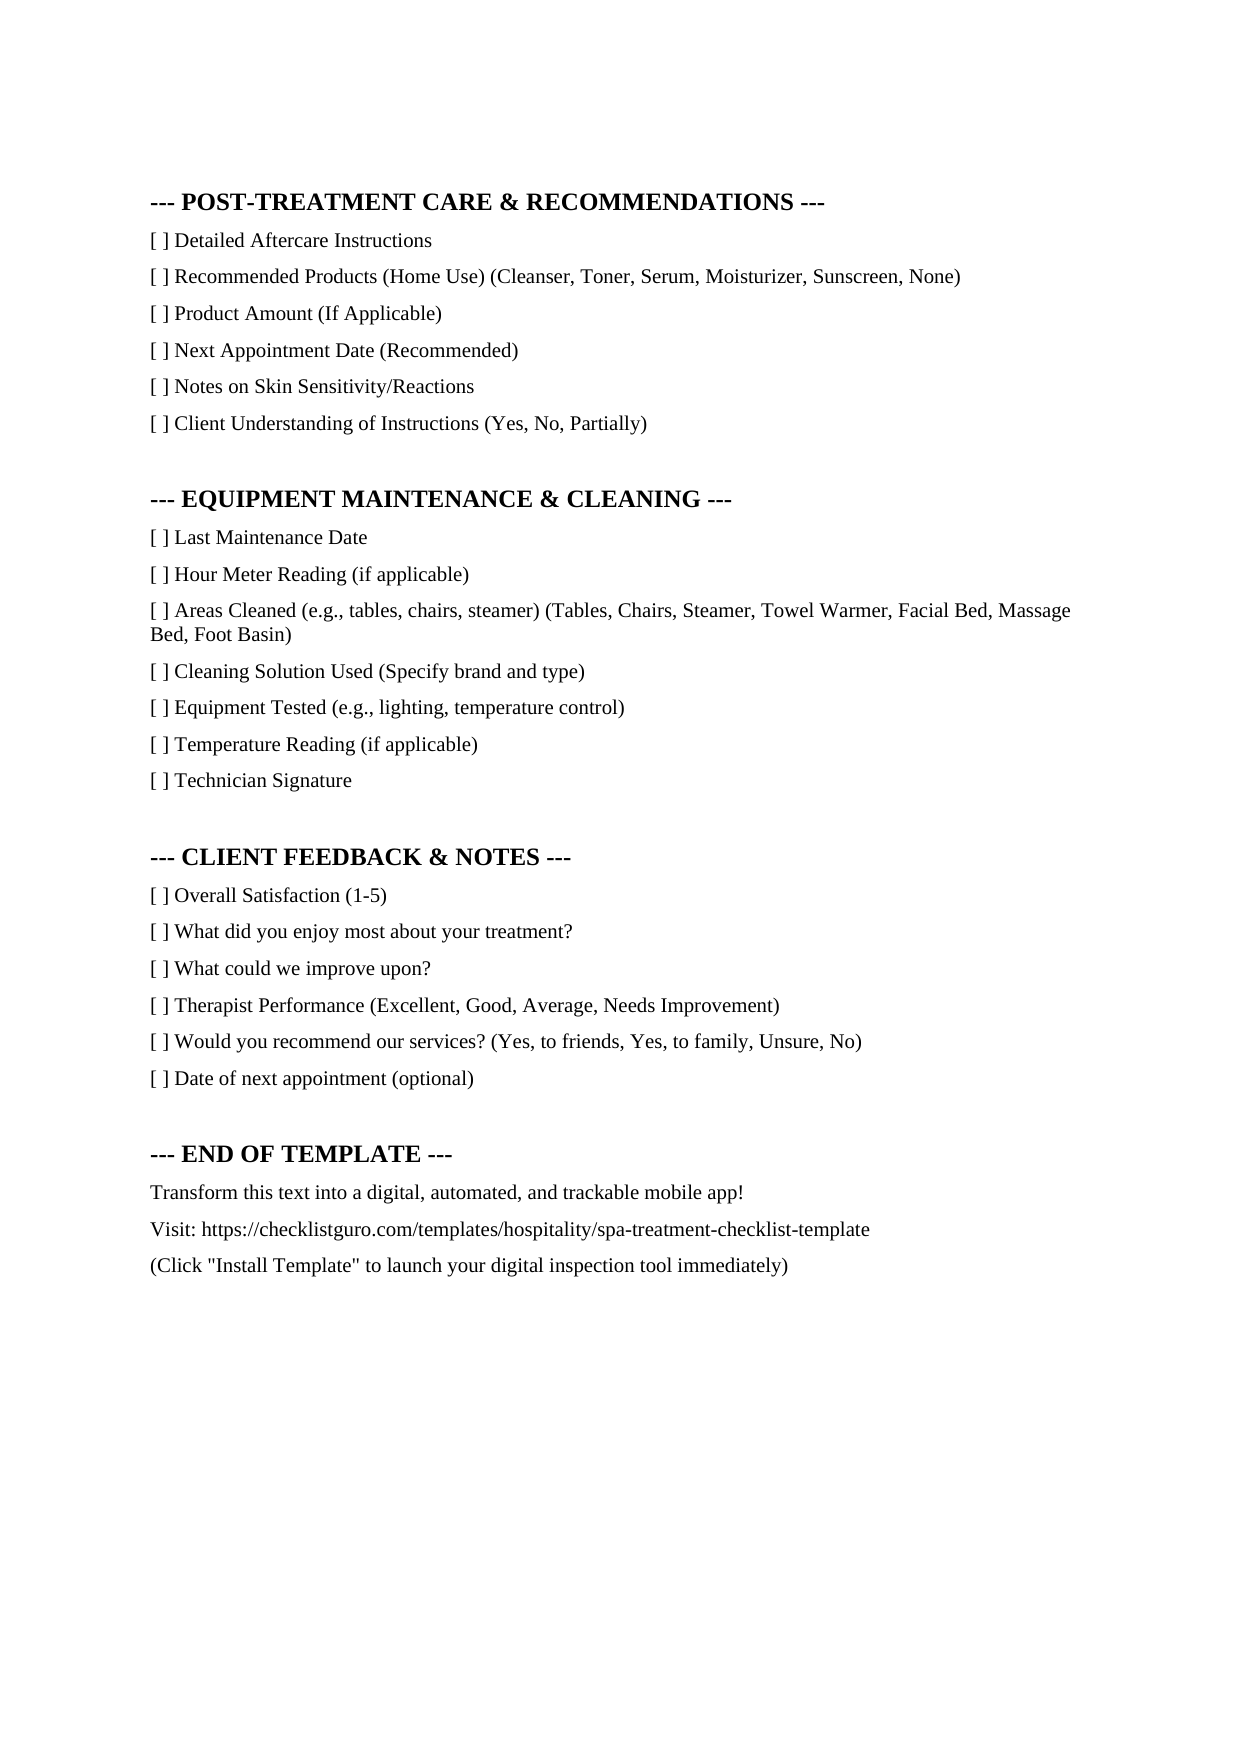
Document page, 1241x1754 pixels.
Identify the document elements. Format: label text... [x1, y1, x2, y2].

text Transform this text into a digital, automated, and trackable mobile app! [150, 1180, 1090, 1204]
text [ ] What could we improve upon? [150, 956, 1090, 980]
text --- EQUIPMENT MAINTENANCE & CLEANING --- [150, 484, 1090, 512]
text (Click "Install Template" to launch your digital inspection tool immediately) [150, 1253, 1090, 1277]
text [ ] Temperature Reading (if applicable) [150, 732, 1090, 756]
text --- CLIENT FEEDBACK & NOTES --- [150, 842, 1090, 870]
text [ ] Last Maintenance Date [150, 525, 1090, 549]
text [ ] Technician Signature [150, 768, 1090, 792]
text [ ] Product Amount (If Applicable) [150, 301, 1090, 325]
text [ ] Cleaning Solution Used (Specify brand and type) [150, 659, 1090, 683]
text --- END OF TEMPLATE --- [150, 1139, 1090, 1167]
text [ ] Would you recommend our services? (Yes, to friends, Yes, to family, Unsure, No) [150, 1029, 1090, 1053]
text [ ] Notes on Skin Sensitivity/Reactions [150, 374, 1090, 398]
text --- POST-TREATMENT CARE & RECOMMENDATIONS --- [150, 187, 1090, 215]
text [ ] Detailed Aftercare Instructions [150, 228, 1090, 252]
text [ ] Recommended Products (Home Use) (Cleanser, Toner, Serum, Moisturizer, Sunscreen, None) [150, 264, 1090, 288]
text Visit: https://checklistguro.com/templates/hospitality/spa-treatment-checklist-template [150, 1217, 1090, 1241]
text [ ] Next Appointment Date (Recommended) [150, 337, 1090, 362]
text [ ] Equipment Tested (e.g., lighting, temperature control) [150, 695, 1090, 719]
text [ ] Areas Cleaned (e.g., tables, chairs, steamer) (Tables, Chairs, Steamer, Towel Warmer, Facial Bed, Massage Bed, Foot Basin) [150, 598, 1090, 646]
text [ ] Overall Satisfaction (1-5) [150, 883, 1090, 907]
text [ ] Therapist Performance (Excellent, Good, Average, Needs Improvement) [150, 992, 1090, 1017]
text [ ] Date of next appointment (optional) [150, 1066, 1090, 1090]
text [ ] Client Understanding of Instructions (Yes, No, Partially) [150, 411, 1090, 435]
text [ ] What did you enjoy most about your treatment? [150, 919, 1090, 943]
text [ ] Hour Meter Reading (if applicable) [150, 562, 1090, 586]
